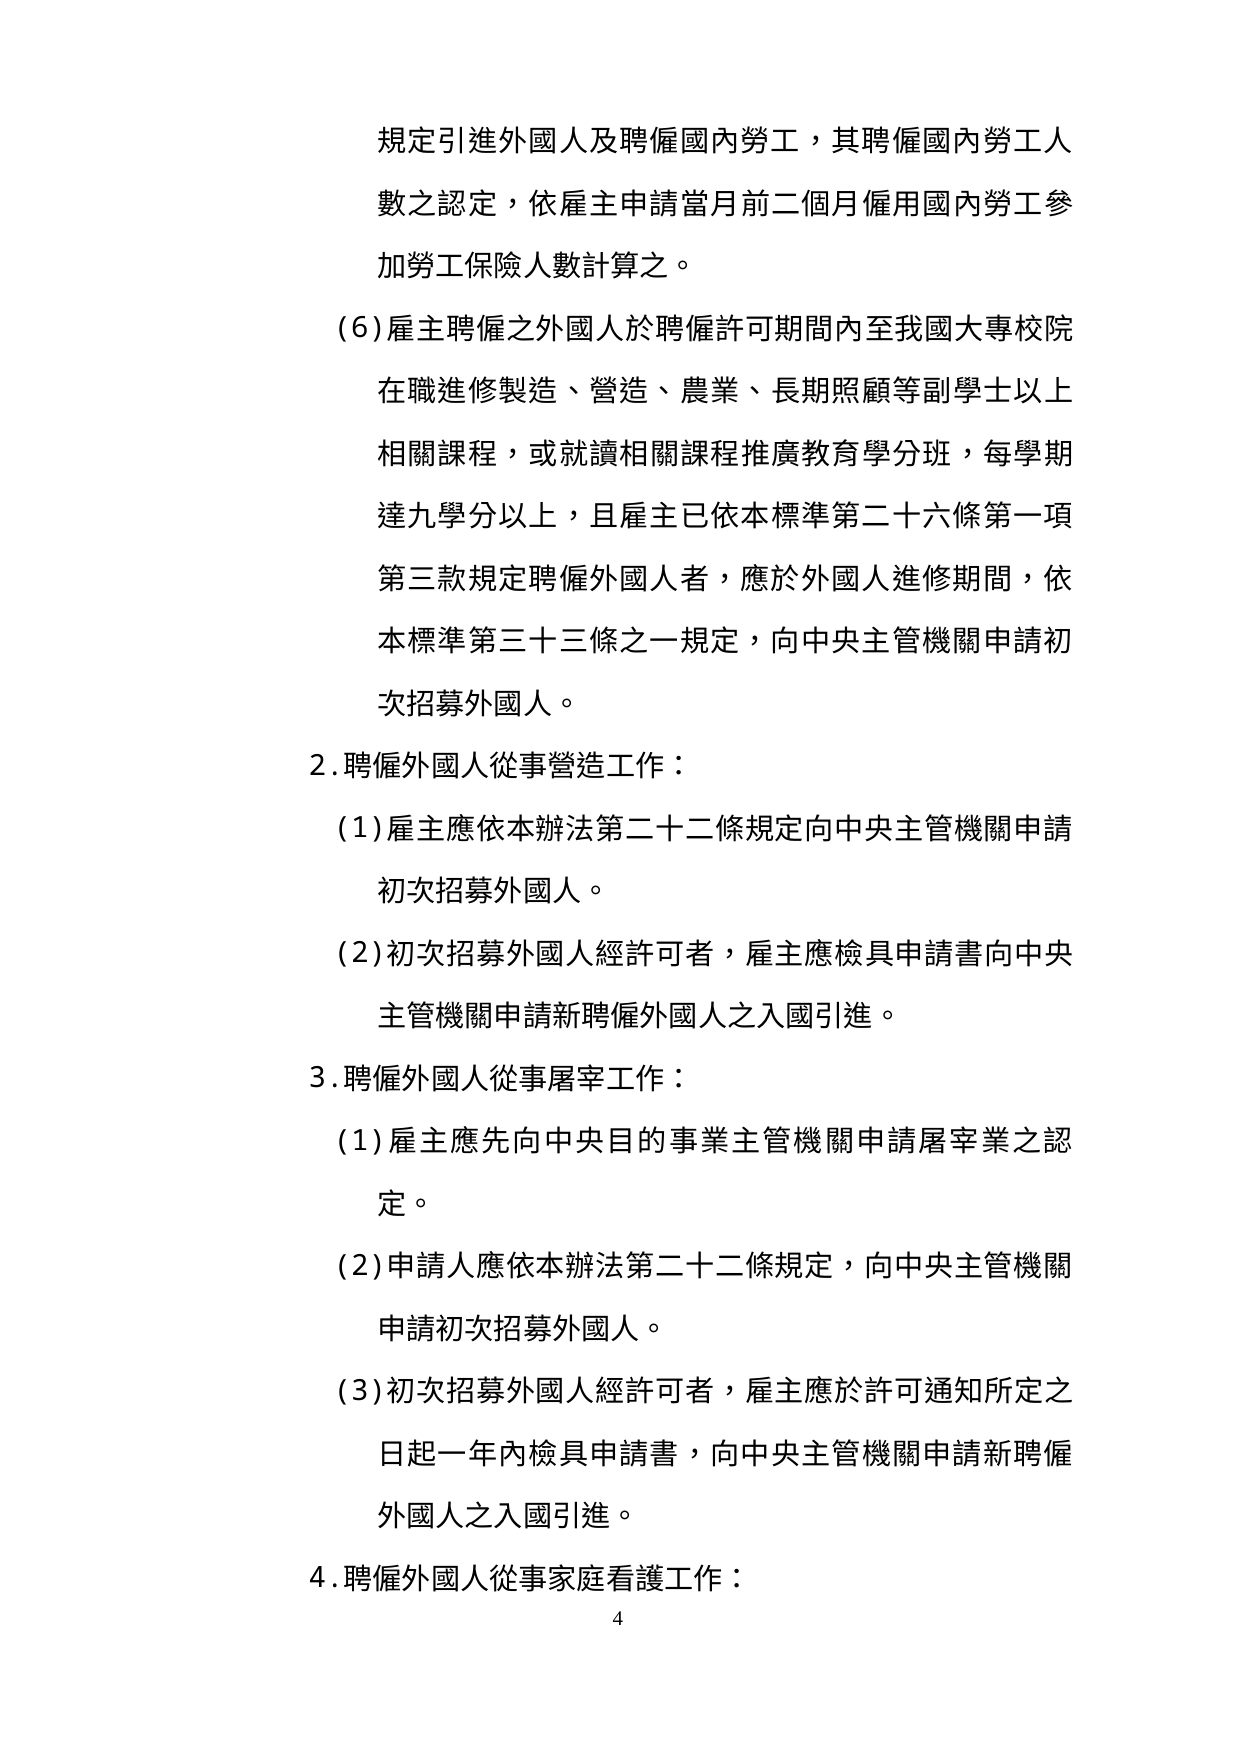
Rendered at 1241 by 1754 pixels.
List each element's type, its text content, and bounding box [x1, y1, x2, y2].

table_cell 規定引進外國人及聘僱國內勞工，其聘僱國內勞工人數之認定，依雇主申請當月前二個月僱用國內勞工參加勞工保險人數計算之。 (6)雇主聘僱之外國人於聘僱許可期間內至我國大專校院在職進修製造、營造、農業、長期照顧等副學士以上相關課程，或就讀相關課程推廣教育學分班，每學期達九學分以上，且雇主已依本標準第二十六條第一項第三款規定聘僱外國人者，應於外國人進修期間，依本標準第三十三條之一規定，向中央主管機關申請初次招募外國人。 2.聘僱外國人從事營造工作： (1)雇主應依本辦法第二十二條規定向中央主管機關申請初次招募外國人。 (2)初次招募外國人經許可者，雇主應檢具申請書向中央主管機關申請新聘僱外國人之入國引進。 3.聘僱外國人從事屠宰工作： (1)雇主應先向中央目的事業主管機關申請屠宰業之認定。 (2)申請人應依本辦法第二十二條規定，向中央主管機關申請初次招募外國人。 (3)初次招募外國人經許可者，雇主應於許可通知所定之日起一年內檢具申請書，向中央主管機關申請新聘僱外國人之入國引進。 4.聘僱外國人從事家庭看護工作： [185, 98, 1085, 1597]
